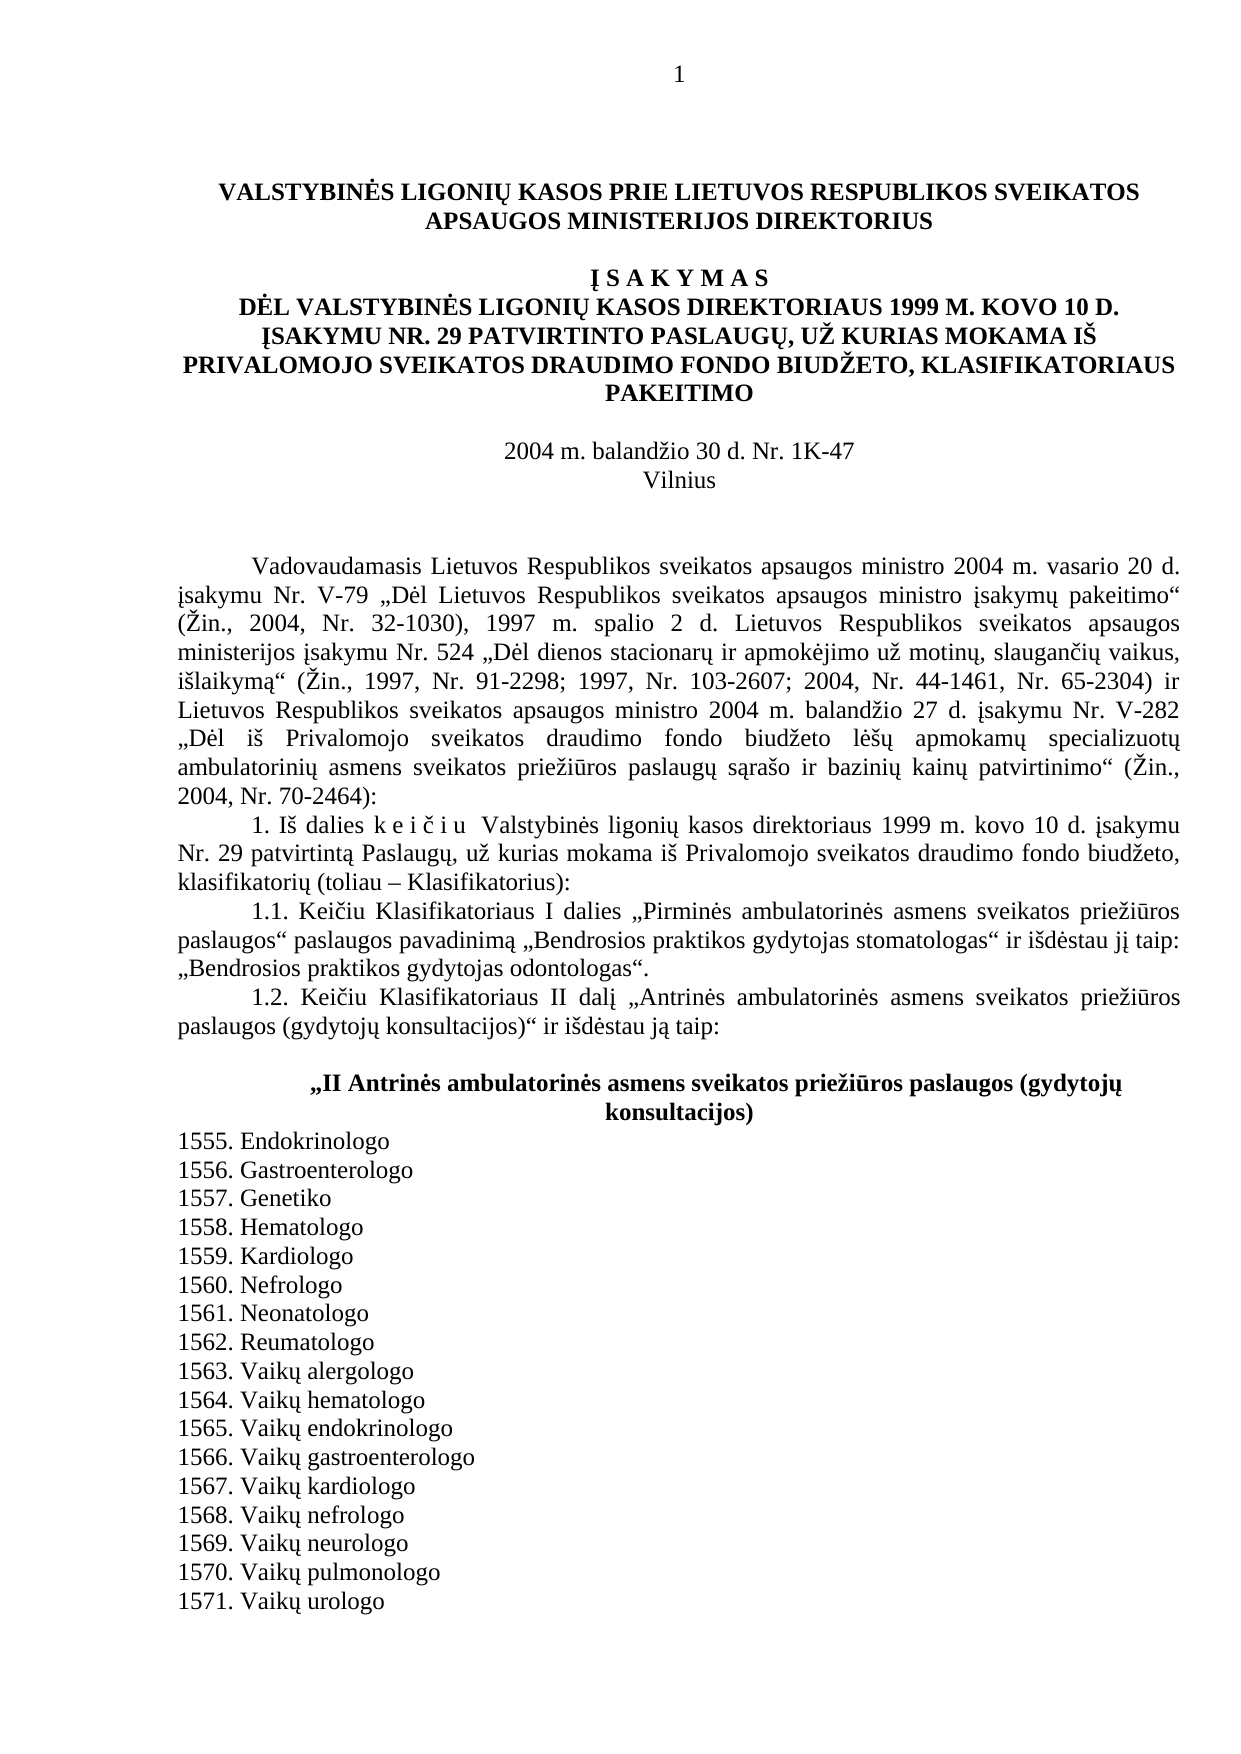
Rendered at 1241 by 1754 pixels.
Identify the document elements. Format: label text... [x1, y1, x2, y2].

text 1559. Kardiologo [177, 1241, 1181, 1270]
text 2004 m. balandžio 30 d. Nr. 1K-47 [177, 436, 1181, 465]
text 1.1. Keičiu Klasifikatoriaus I dalies „Pirminės ambulatorinės asmens sveikatos priežiūros paslaugos“ paslaugos pavadinimą „Bendrosios praktikos gydytojas stomatologas“ ir išdėstau jį taip: „Bendrosios praktikos gydytojas odontologas“. [177, 896, 1181, 982]
text 1570. Vaikų pulmonologo [177, 1557, 1181, 1586]
text Vadovaudamasis Lietuvos Respublikos sveikatos apsaugos ministro 2004 m. vasario 20 d. įsakymu Nr. V-79 „Dėl Lietuvos Respublikos sveikatos apsaugos ministro įsakymų pakeitimo“ (Žin., 2004, Nr. 32-1030), 1997 m. spalio 2 d. Lietuvos Respublikos sveikatos apsaugos ministerijos įsakymu Nr. 524 „Dėl dienos stacionarų ir apmokėjimo už motinų, slaugančių vaikus, išlaikymą“ (Žin., 1997, Nr. 91-2298; 1997, Nr. 103-2607; 2004, Nr. 44-1461, Nr. 65-2304) ir Lietuvos Respublikos sveikatos apsaugos ministro 2004 m. balandžio 27 d. įsakymu Nr. V-282 „Dėl iš Privalomojo sveikatos draudimo fondo biudžeto lėšų apmokamų specializuotų ambulatorinių asmens sveikatos priežiūros paslaugų sąrašo ir bazinių kainų patvirtinimo“ (Žin., 2004, Nr. 70-2464): [177, 551, 1181, 810]
text 1563. Vaikų alergologo [177, 1356, 1181, 1385]
text 1568. Vaikų nefrologo [177, 1500, 1181, 1528]
text 1557. Genetiko [177, 1183, 1181, 1212]
text 1556. Gastroenterologo [177, 1155, 1181, 1183]
text VALSTYBINĖS LIGONIŲ KASOS PRIE LIETUVOS RESPUBLIKOS SVEIKATOS APSAUGOS MINISTERIJOS DIREKTORIUS [177, 177, 1181, 235]
text DĖL VALSTYBINĖS LIGONIŲ KASOS DIREKTORIAUS 1999 M. KOVO 10 D. ĮSAKYMU NR. 29 PATVIRTINTO PASLAUGŲ, UŽ KURIAS MOKAMA IŠ PRIVALOMOJO SVEIKATOS DRAUDIMO FONDO BIUDŽETO, KLASIFIKATORIAUS PAKEITIMO [177, 292, 1181, 407]
text 1571. Vaikų urologo [177, 1586, 1181, 1615]
text 1569. Vaikų neurologo [177, 1528, 1181, 1557]
text 1561. Neonatologo [177, 1298, 1181, 1327]
text 1564. Vaikų hematologo [177, 1385, 1181, 1413]
text 1567. Vaikų kardiologo [177, 1471, 1181, 1500]
text 1562. Reumatologo [177, 1327, 1181, 1356]
text 1555. Endokrinologo [177, 1126, 1181, 1155]
text 1566. Vaikų gastroenterologo [177, 1442, 1181, 1471]
text Į S A K Y M A S [177, 263, 1181, 292]
text 1565. Vaikų endokrinologo [177, 1413, 1181, 1442]
text 1560. Nefrologo [177, 1270, 1181, 1298]
text 1558. Hematologo [177, 1212, 1181, 1241]
text „II Antrinės ambulatorinės asmens sveikatos priežiūros paslaugos (gydytojų konsultacijos) [177, 1068, 1181, 1126]
text 1.2. Keičiu Klasifikatoriaus II dalį „Antrinės ambulatorinės asmens sveikatos priežiūros paslaugos (gydytojų konsultacijos)“ ir išdėstau ją taip: [177, 982, 1181, 1040]
text 1. Iš dalies keičiu Valstybinės ligonių kasos direktoriaus 1999 m. kovo 10 d. įsakymu Nr. 29 patvirtintą Paslaugų, už kurias mokama iš Privalomojo sveikatos draudimo fondo biudžeto, klasifikatorių (toliau – Klasifikatorius): [177, 810, 1181, 896]
text Vilnius [177, 465, 1181, 493]
